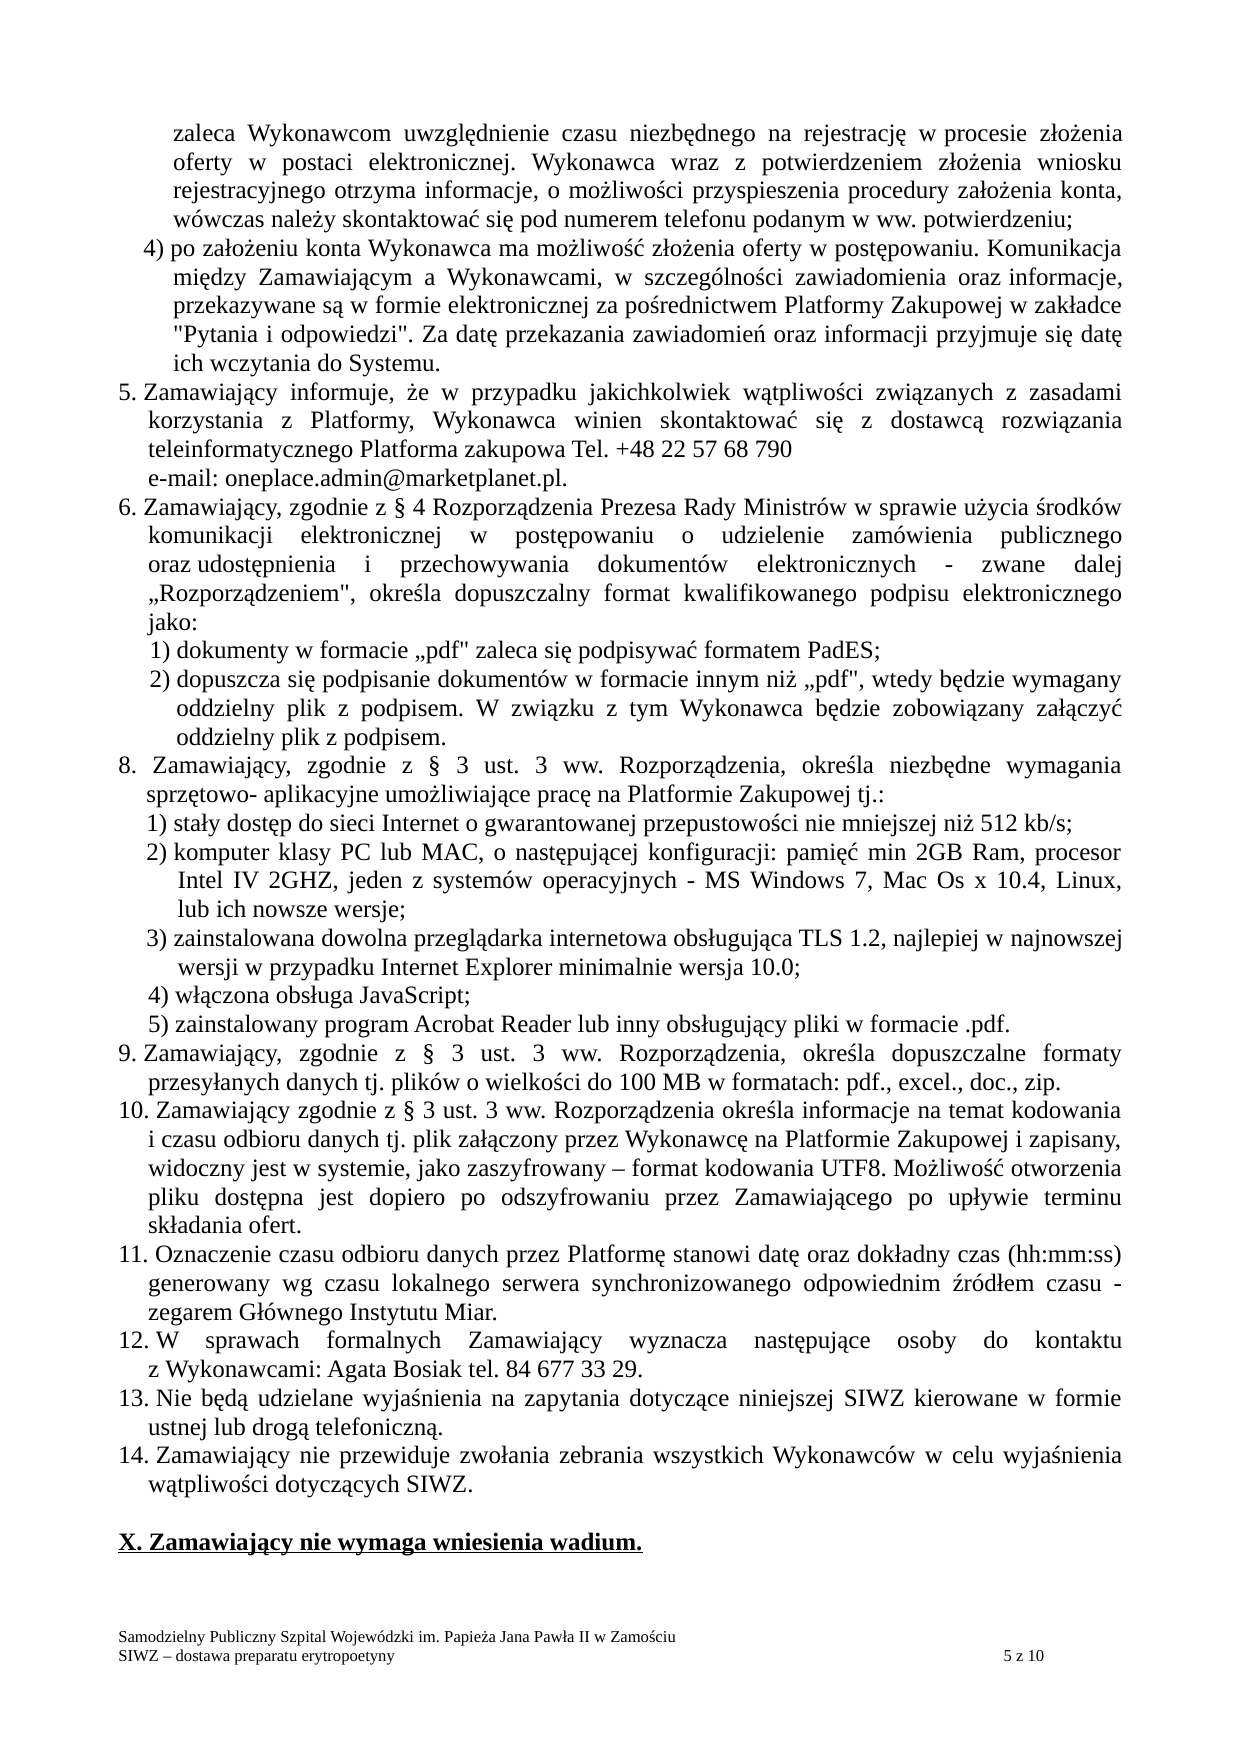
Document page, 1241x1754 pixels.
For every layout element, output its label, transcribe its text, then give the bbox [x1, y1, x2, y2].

list zaleca Wykonawcom uwzględnienie czasu niezbędnego na rejestrację w procesie złożenia oferty w postaci elektronicznej. Wykonawca wraz z potwierdzeniem złożenia wniosku rejestracyjnego otrzyma informacje, o możliwości przyspieszenia procedury założenia konta, wówczas należy skontaktować się pod numerem telefonu podanym w ww. potwierdzeniu; [143, 118, 1123, 233]
list włączona obsługa JavaScript; [148, 981, 1123, 1009]
list e-mail: oneplace.admin@marketplanet.pl. [118, 463, 1123, 492]
list dopuszcza się podpisanie dokumentów w formacie innym niż „pdf", wtedy będzie wymagany oddzielny plik z podpisem. W związku z tym Wykonawca będzie zobowiązany załączyć oddzielny plik z podpisem. [149, 664, 1123, 751]
list dokumenty w formacie „pdf" zaleca się podpisywać formatem PadES; [149, 636, 1123, 664]
text X. Zamawiający nie wymaga wniesienia wadium. [118, 1527, 1123, 1556]
list Zamawiający, zgodnie z § 4 Rozporządzenia Prezesa Rady Ministrów w sprawie użycia środków komunikacji elektronicznej w postępowaniu o udzielenie zamówienia publicznego oraz udostępnienia i przechowywania dokumentów elektronicznych - zwane dalej „Rozporządzeniem", określa dopuszczalny format kwalifikowanego podpisu elektronicznego jako: [118, 492, 1123, 636]
list Nie będą udzielane wyjaśnienia na zapytania dotyczące niniejszej SIWZ kierowane w formie ustnej lub drogą telefoniczną. [118, 1383, 1123, 1441]
list W sprawach formalnych Zamawiający wyznacza następujące osoby do kontaktu z Wykonawcami: Agata Bosiak tel. 84 677 33 29. [118, 1326, 1123, 1383]
list Zamawiający nie przewiduje zwołania zebrania wszystkich Wykonawców w celu wyjaśnienia wątpliwości dotyczących SIWZ. [118, 1441, 1123, 1498]
list Zamawiający informuje, że w przypadku jakichkolwiek wątpliwości związanych z zasadami korzystania z Platformy, Wykonawca winien skontaktować się z dostawcą rozwiązania teleinformatycznego Platforma zakupowa Tel. +48 22 57 68 790 [118, 377, 1123, 463]
list po założeniu konta Wykonawca ma możliwość złożenia oferty w postępowaniu. Komunikacja między Zamawiającym a Wykonawcami, w szczególności zawiadomienia oraz informacje, przekazywane są w formie elektronicznej za pośrednictwem Platformy Zakupowej w zakładce "Pytania i odpowiedzi". Za datę przekazania zawiadomień oraz informacji przyjmuje się datę ich wczytania do Systemu. [143, 233, 1123, 377]
list zainstalowana dowolna przeglądarka internetowa obsługująca TLS 1.2, najlepiej w najnowszej wersji w przypadku Internet Explorer minimalnie wersja 10.0; [146, 923, 1123, 981]
list komputer klasy PC lub MAC, o następującej konfiguracji: pamięć min 2GB Ram, procesor Intel IV 2GHZ, jeden z systemów operacyjnych - MS Windows 7, Mac Os x 10.4, Linux, lub ich nowsze wersje; [146, 837, 1123, 923]
list stały dostęp do sieci Internet o gwarantowanej przepustowości nie mniejszej niż 512 kb/s; [146, 808, 1123, 837]
text 8. Zamawiający, zgodnie z § 3 ust. 3 ww. Rozporządzenia, określa niezbędne wymagania sprzętowo- aplikacyjne umożliwiające pracę na Platformie Zakupowej tj.: [118, 751, 1123, 808]
list zainstalowany program Acrobat Reader lub inny obsługujący pliki w formacie .pdf. [148, 1009, 1123, 1038]
list Zamawiający, zgodnie z § 3 ust. 3 ww. Rozporządzenia, określa dopuszczalne formaty przesyłanych danych tj. plików o wielkości do 100 MB w formatach: pdf., excel., doc., zip. [118, 1038, 1123, 1096]
list Zamawiający zgodnie z § 3 ust. 3 ww. Rozporządzenia określa informacje na temat kodowania i czasu odbioru danych tj. plik załączony przez Wykonawcę na Platformie Zakupowej i zapisany, widoczny jest w systemie, jako zaszyfrowany – format kodowania UTF8. Możliwość otworzenia pliku dostępna jest dopiero po odszyfrowaniu przez Zamawiającego po upływie terminu składania ofert. [118, 1096, 1123, 1239]
list Oznaczenie czasu odbioru danych przez Platformę stanowi datę oraz dokładny czas (hh:mm:ss) generowany wg czasu lokalnego serwera synchronizowanego odpowiednim źródłem czasu - zegarem Głównego Instytutu Miar. [118, 1239, 1123, 1326]
